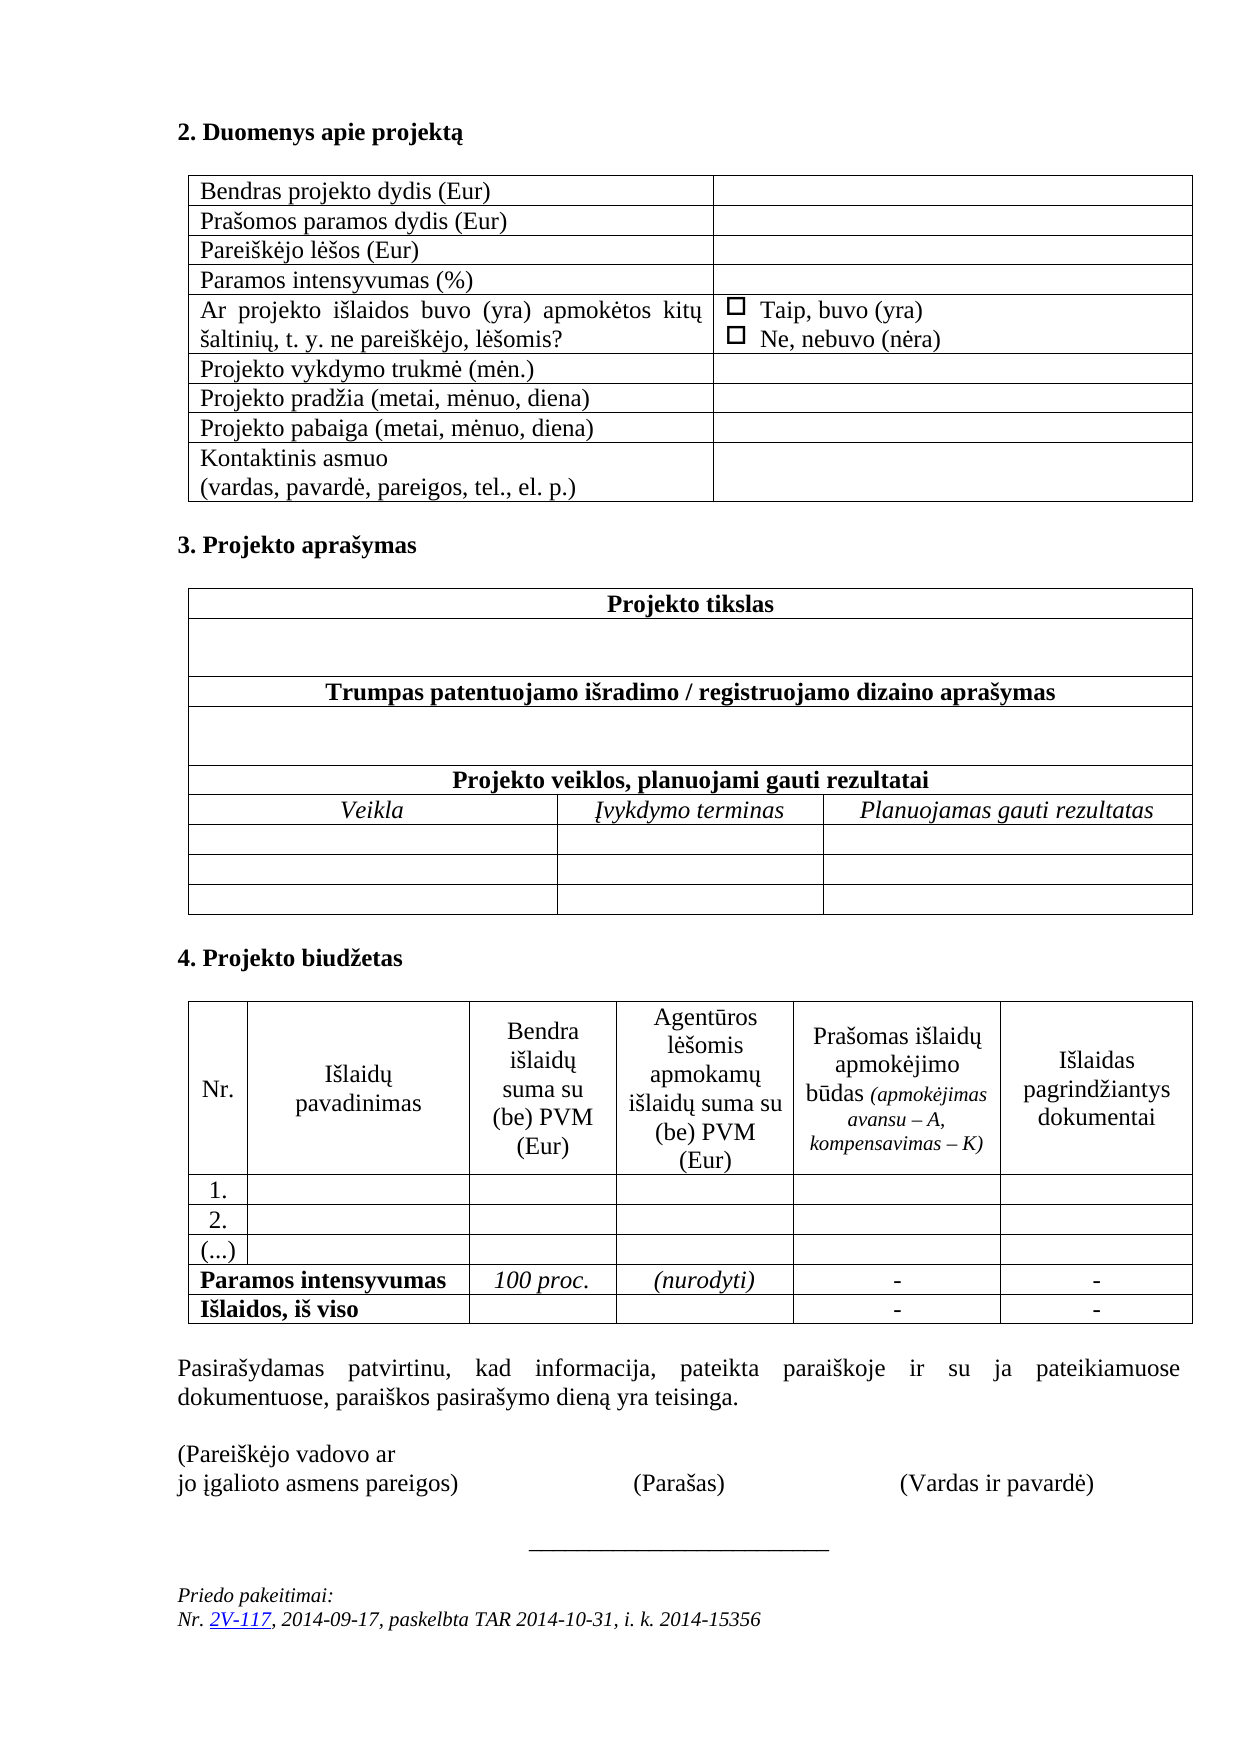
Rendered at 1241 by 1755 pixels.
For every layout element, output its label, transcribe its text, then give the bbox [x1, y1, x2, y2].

table_cell [714, 265, 1192, 294]
table_header Bendras projekto dydis (Eur) [189, 176, 713, 205]
table_cell 2. [189, 1205, 247, 1234]
text 4. Projekto biudžetas [177, 943, 1181, 972]
table_cell [470, 1205, 616, 1234]
table_cell [794, 1175, 1000, 1204]
table_cell [189, 885, 557, 913]
table_cell [714, 206, 1192, 234]
table_cell Paramos intensyvumas [189, 1265, 469, 1293]
table_cell [617, 1205, 793, 1234]
table_cell - [794, 1295, 1000, 1323]
table_cell [617, 1295, 793, 1323]
table_cell Paramos intensyvumas (%) [189, 265, 713, 294]
table_cell [470, 1295, 616, 1323]
text 3. Projekto aprašymas [177, 530, 1181, 559]
table_cell  Taip, buvo (yra)  Ne, nebuvo (nėra) [714, 295, 1192, 353]
table_cell [1001, 1235, 1192, 1264]
text Priedo pakeitimai: [177, 1583, 1181, 1607]
table_cell Ar projekto išlaidos buvo (yra) apmokėtos kitų šaltinių, t. y. ne pareiškėjo, lėšomis? [189, 295, 713, 353]
table_cell [714, 236, 1192, 264]
table_cell Trumpas patentuojamo išradimo / registruojamo dizaino aprašymas [189, 677, 1192, 706]
table_cell - [794, 1265, 1000, 1293]
table_cell Įvykdymo terminas [558, 795, 823, 824]
table_cell Projekto veiklos, planuojami gauti rezultatai [189, 766, 1192, 794]
table_cell Išlaidos, iš viso [189, 1295, 469, 1323]
text jo įgalioto asmens pareigos) (Parašas) (Vardas ir pavardė) [177, 1468, 1181, 1497]
table_cell [824, 855, 1192, 884]
table_cell [714, 354, 1192, 382]
table_cell - [1001, 1265, 1192, 1293]
table_cell 1. [189, 1175, 247, 1204]
table_cell [794, 1205, 1000, 1234]
table_cell - [1001, 1295, 1192, 1323]
table_cell Pareiškėjo lėšos (Eur) [189, 236, 713, 264]
table_cell [189, 619, 1192, 676]
table_header Išlaidų pavadinimas [248, 1002, 469, 1174]
table_cell [617, 1235, 793, 1264]
table_cell [714, 413, 1192, 442]
table_cell [470, 1175, 616, 1204]
table_header Prašomas išlaidų apmokėjimo būdas (apmokėjimas avansu – A, kompensavimas – K) [794, 1002, 1000, 1174]
table_header Agentūros lėšomis apmokamų išlaidų suma su (be) PVM (Eur) [617, 1002, 793, 1174]
table_cell (nurodyti) [617, 1265, 793, 1293]
table_cell [1001, 1175, 1192, 1204]
table_cell Veikla [189, 795, 557, 824]
table_cell Projekto vykdymo trukmė (mėn.) [189, 354, 713, 382]
table_cell Projekto pradžia (metai, mėnuo, diena) [189, 384, 713, 412]
table_cell [714, 384, 1192, 412]
text (Pareiškėjo vadovo ar [177, 1439, 1181, 1468]
table_cell [558, 855, 823, 884]
table_cell [824, 825, 1192, 854]
table_cell [558, 825, 823, 854]
table_cell [470, 1235, 616, 1264]
table_cell Prašomos paramos dydis (Eur) [189, 206, 713, 234]
table_cell [558, 885, 823, 913]
table_cell Kontaktinis asmuo (vardas, pavardė, pareigos, tel., el. p.) [189, 443, 713, 501]
table_cell [248, 1235, 469, 1264]
table_cell Projekto pabaiga (metai, mėnuo, diena) [189, 413, 713, 442]
table_cell [617, 1175, 793, 1204]
table_header Nr. [189, 1002, 247, 1174]
table_cell (...) [189, 1235, 247, 1264]
table_header Projekto tikslas [189, 589, 1192, 618]
text Pasirašydamas patvirtinu, kad informacija, pateikta paraiškoje ir su ja pateikiamuose dokumentuose, paraiškos pasirašymo dieną yra teisinga. [177, 1353, 1181, 1411]
table_cell [248, 1205, 469, 1234]
table_cell [189, 855, 557, 884]
table_cell [189, 825, 557, 854]
table_cell [189, 707, 1192, 764]
table_header Bendra išlaidų suma su (be) PVM (Eur) [470, 1002, 616, 1174]
table_cell [1001, 1205, 1192, 1234]
table_cell 100 proc. [470, 1265, 616, 1293]
text 2. Duomenys apie projektą [177, 117, 1181, 146]
table_header [714, 176, 1192, 205]
table_cell [824, 885, 1192, 913]
table_cell [794, 1235, 1000, 1264]
table_cell [714, 443, 1192, 501]
table_cell Planuojamas gauti rezultatas [824, 795, 1192, 824]
table_cell [248, 1175, 469, 1204]
text Nr. 2V-117, 2014-09-17, paskelbta TAR 2014-10-31, i. k. 2014-15356 [177, 1607, 1181, 1631]
table_header Išlaidas pagrindžiantys dokumentai [1001, 1002, 1192, 1174]
text _________________________ [177, 1526, 1181, 1554]
